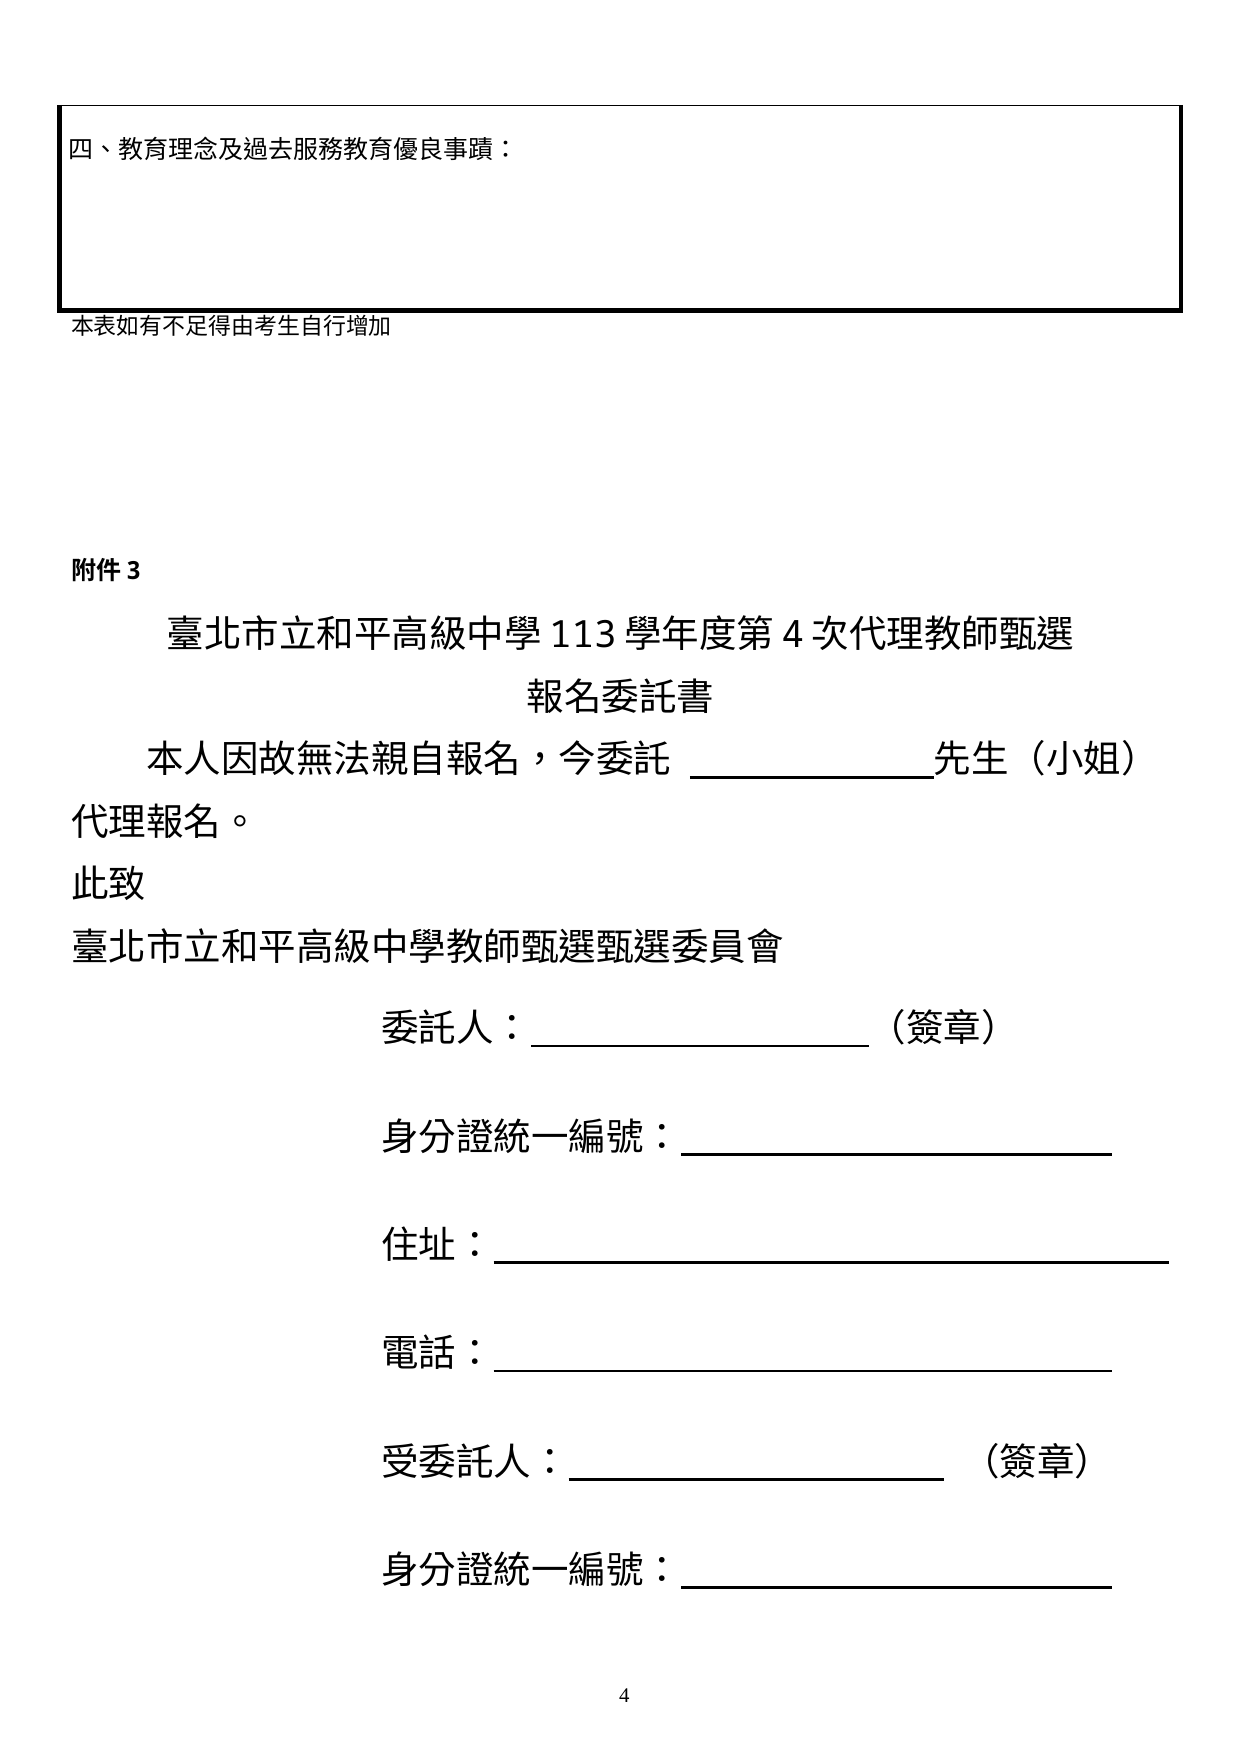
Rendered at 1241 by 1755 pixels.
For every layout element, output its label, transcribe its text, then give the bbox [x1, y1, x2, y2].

text 本人因故無法親自報名，今委託 先生（小姐）代理報名。 [71, 715, 1169, 840]
text 住址： [381, 1200, 1169, 1263]
text 電話： [381, 1308, 1169, 1371]
text 臺北市立和平高級中學113學年度第4次代理教師甄選 [71, 590, 1169, 652]
text 臺北市立和平高級中學教師甄選甄選委員會 [71, 902, 1169, 965]
table_cell 四、教育理念及過去服務教育優良事蹟： [62, 106, 1179, 308]
text 身分證統一編號： [381, 1092, 1169, 1154]
text 受委託人： （簽章） [381, 1417, 1169, 1479]
text 附件3 [71, 527, 1169, 590]
text 此致 [71, 840, 1169, 902]
text 本表如有不足得由考生自行增加 [71, 313, 1169, 340]
text 委託人： （簽章） [381, 983, 1169, 1046]
text 報名委託書 [71, 652, 1169, 715]
text 身分證統一編號： [381, 1525, 1169, 1588]
